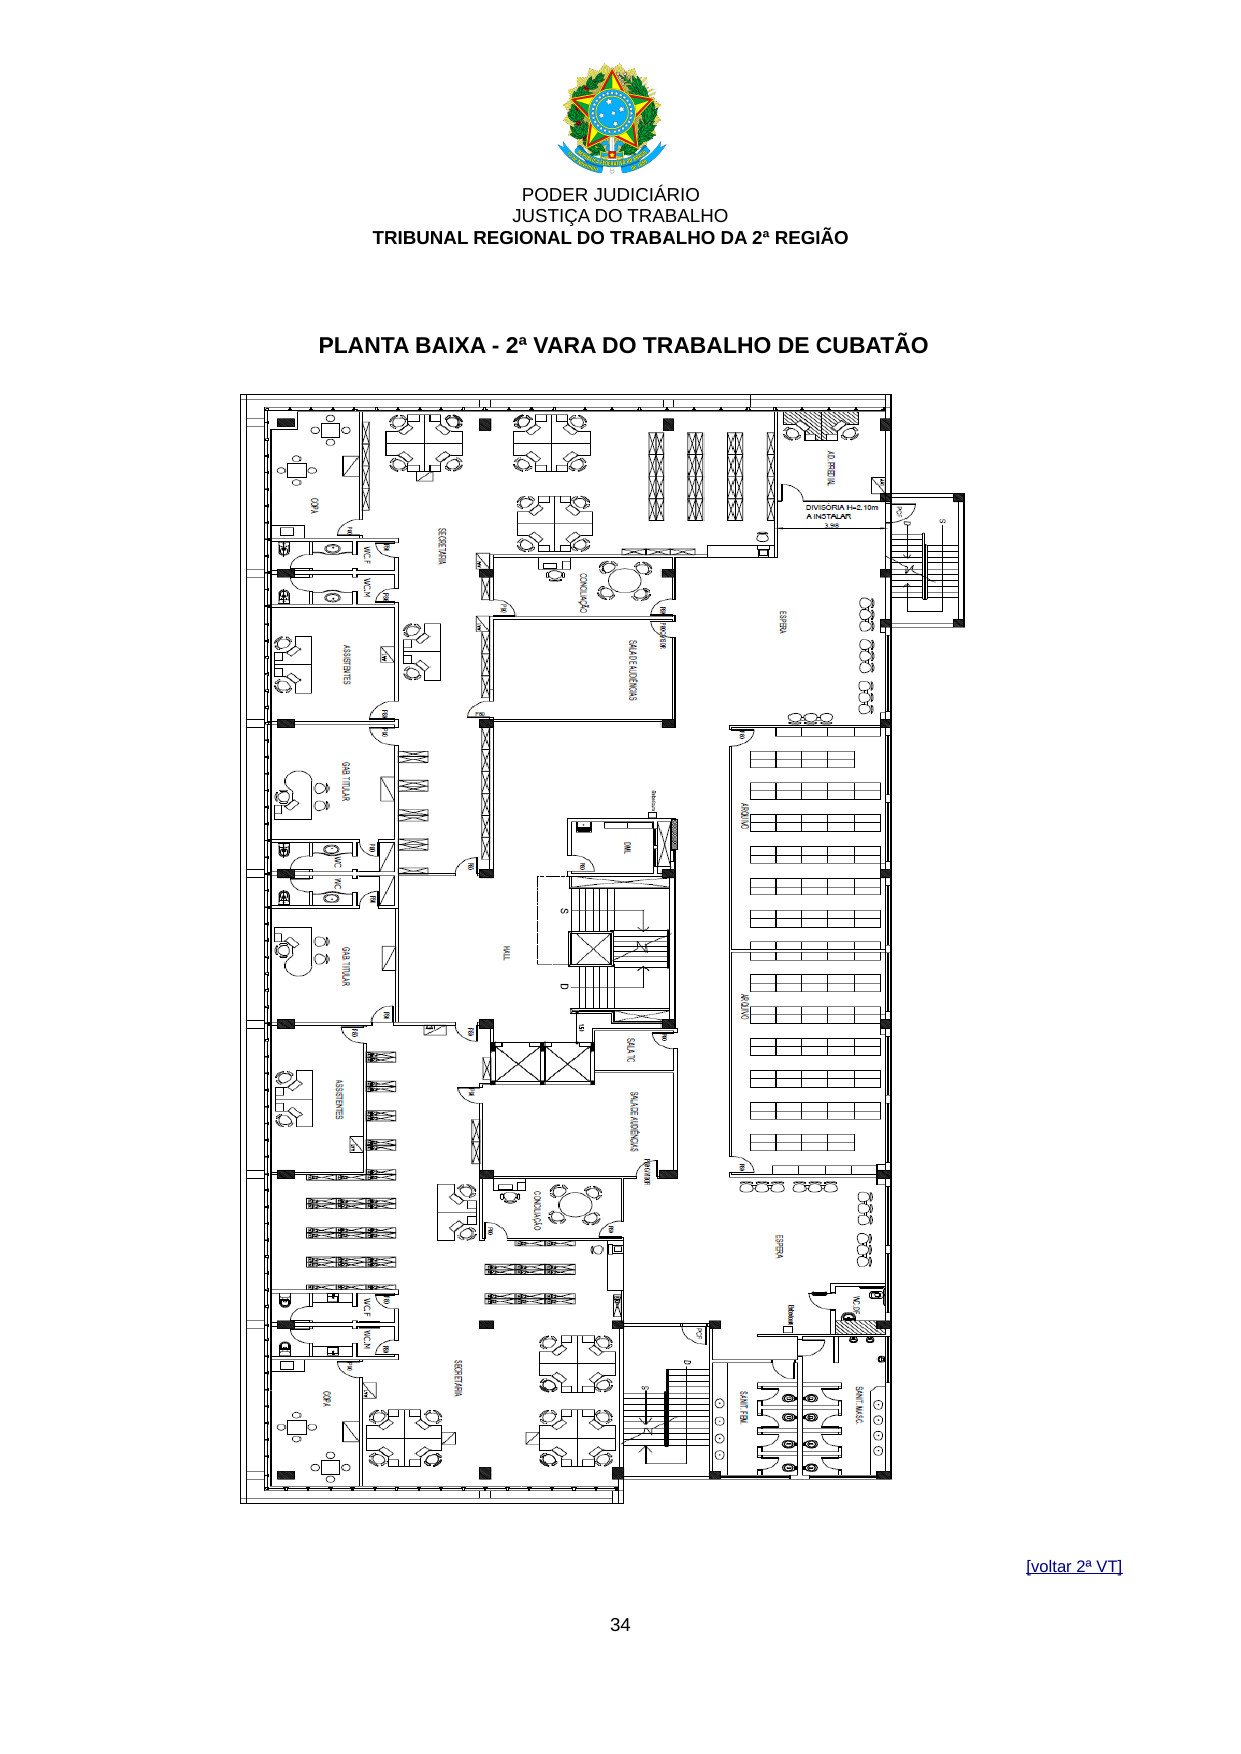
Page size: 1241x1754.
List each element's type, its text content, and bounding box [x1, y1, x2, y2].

text [voltar 2ª VT] [118, 1556, 1122, 1576]
text [118, 397, 228, 423]
text [118, 423, 228, 449]
text bbb [993, 423, 1122, 449]
picture [228, 384, 993, 1510]
subtitle PLANTA BAIXA - 2ª VARA DO TRABALHO DE CUBATÃO [118, 332, 1122, 358]
text HH [993, 397, 1122, 423]
